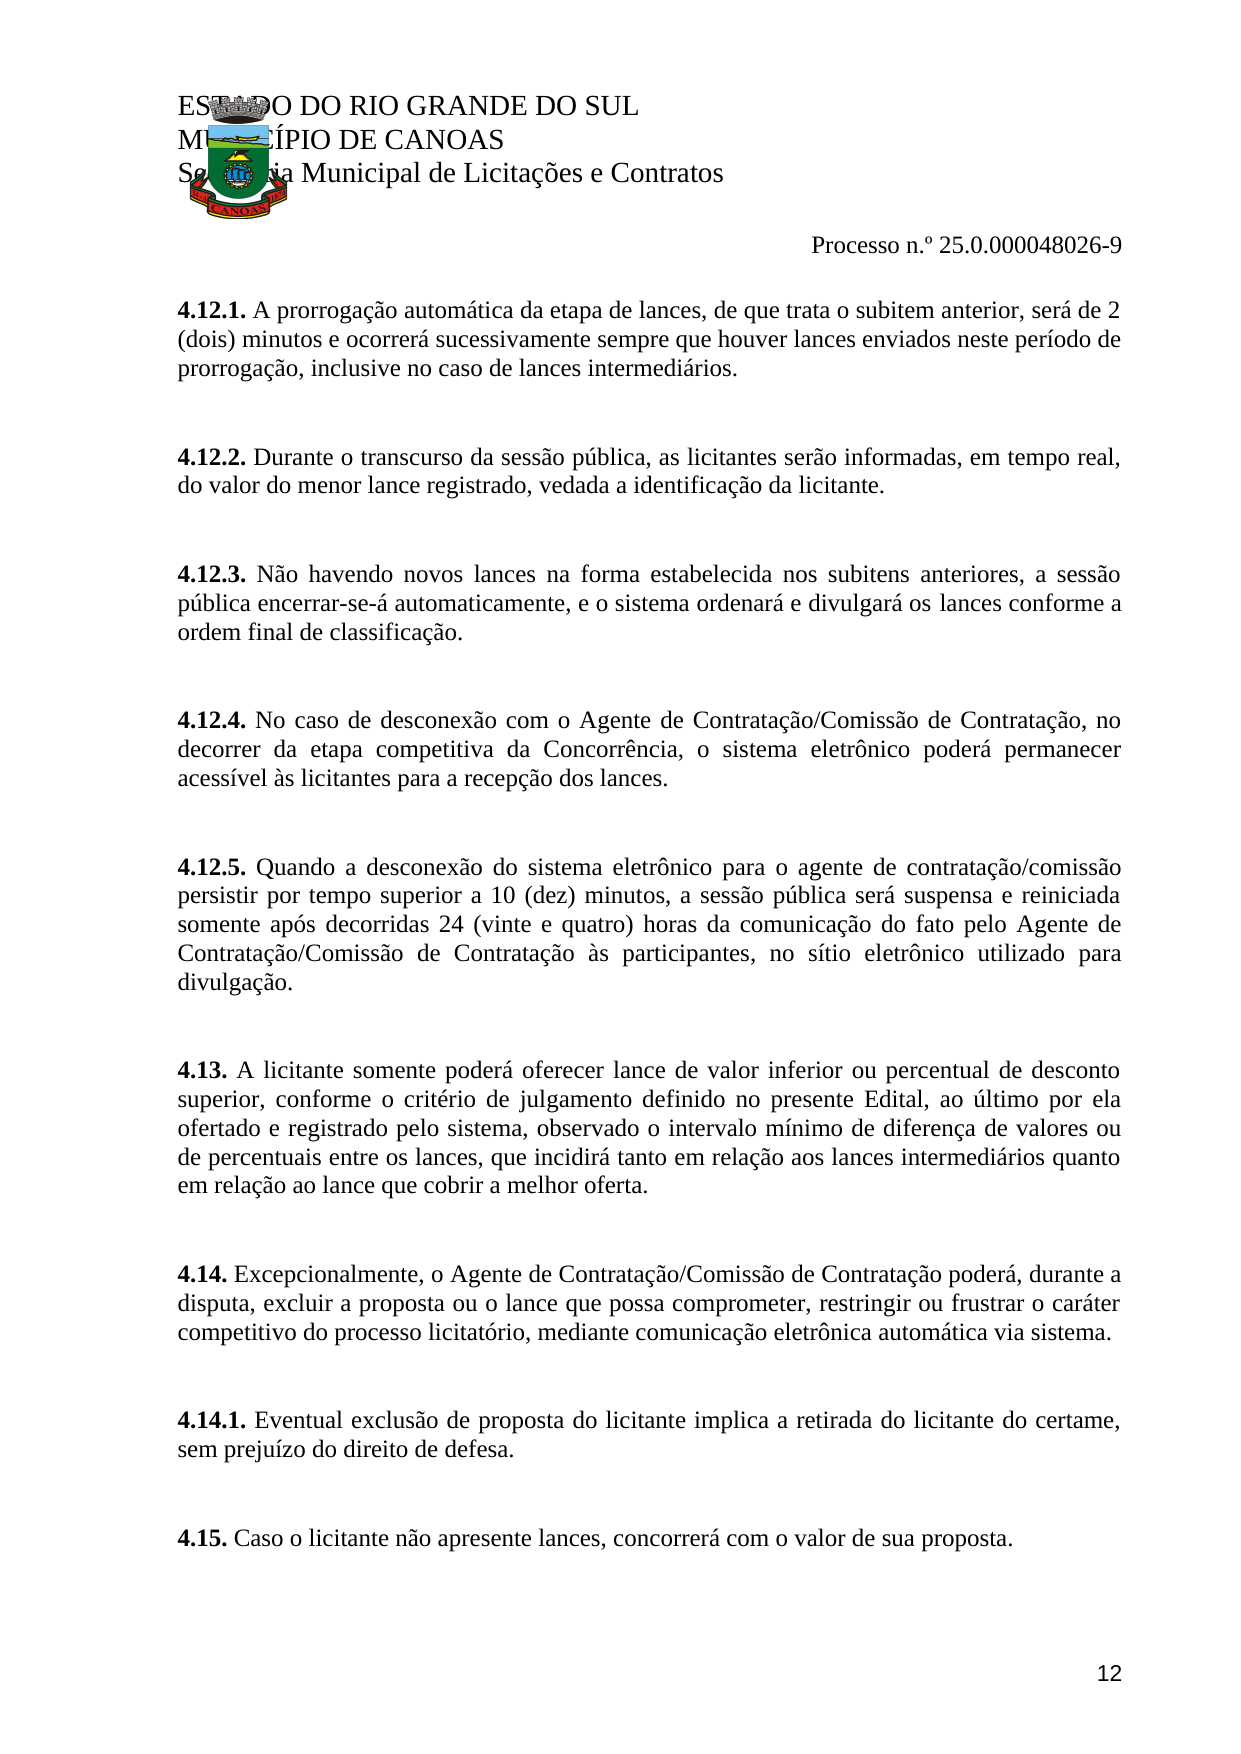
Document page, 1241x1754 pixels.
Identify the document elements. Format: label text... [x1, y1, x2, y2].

text 4.12.4. No caso de desconexão com o Agente de Contratação/Comissão de Contratação, no decorrer da etapa competitiva da Concorrência, o sistema eletrônico poderá permanecer acessível às licitantes para a recepção dos lances. [177, 705, 1122, 792]
text 4.13. A licitante somente poderá oferecer lance de valor inferior ou percentual de desconto superior, conforme o critério de julgamento definido no presente Edital, ao último por ela ofertado e registrado pelo sistema, observado o intervalo mínimo de diferença de valores ou de percentuais entre os lances, que incidirá tanto em relação aos lances intermediários quanto em relação ao lance que cobrir a melhor oferta. [177, 1055, 1122, 1199]
text 4.14.1. Eventual exclusão de proposta do licitante implica a retirada do licitante do certame, sem prejuízo do direito de defesa. [177, 1405, 1122, 1463]
text 4.15. Caso o licitante não apresente lances, concorrerá com o valor de sua proposta. [177, 1523, 1122, 1552]
text 4.12.5. Quando a desconexão do sistema eletrônico para o agente de contratação/comissão persistir por tempo superior a 10 (dez) minutos, a sessão pública será suspensa e reiniciada somente após decorridas 24 (vinte e quatro) horas da comunicação do fato pelo Agente de Contratação/Comissão de Contratação às participantes, no sítio eletrônico utilizado para divulgação. [177, 852, 1122, 995]
text 4.12.1. A prorrogação automática da etapa de lances, de que trata o subitem anterior, será de 2 (dois) minutos e ocorrerá sucessivamente sempre que houver lances enviados neste período de prorrogação, inclusive no caso de lances intermediários. [177, 295, 1122, 382]
text 4.12.2. Durante o transcurso da sessão pública, as licitantes serão informadas, em tempo real, do valor do menor lance registrado, vedada a identificação da licitante. [177, 442, 1122, 499]
text 4.14. Excepcionalmente, o Agente de Contratação/Comissão de Contratação poderá, durante a disputa, excluir a proposta ou o lance que possa comprometer, restringir ou frustrar o caráter competitivo do processo licitatório, mediante comunicação eletrônica automática via sistema. [177, 1259, 1122, 1345]
text 4.12.3. Não havendo novos lances na forma estabelecida nos subitens anteriores, a sessão pública encerrar-se-á automaticamente, e o sistema ordenará e divulgará os lances conforme a ordem final de classificação. [177, 559, 1122, 645]
